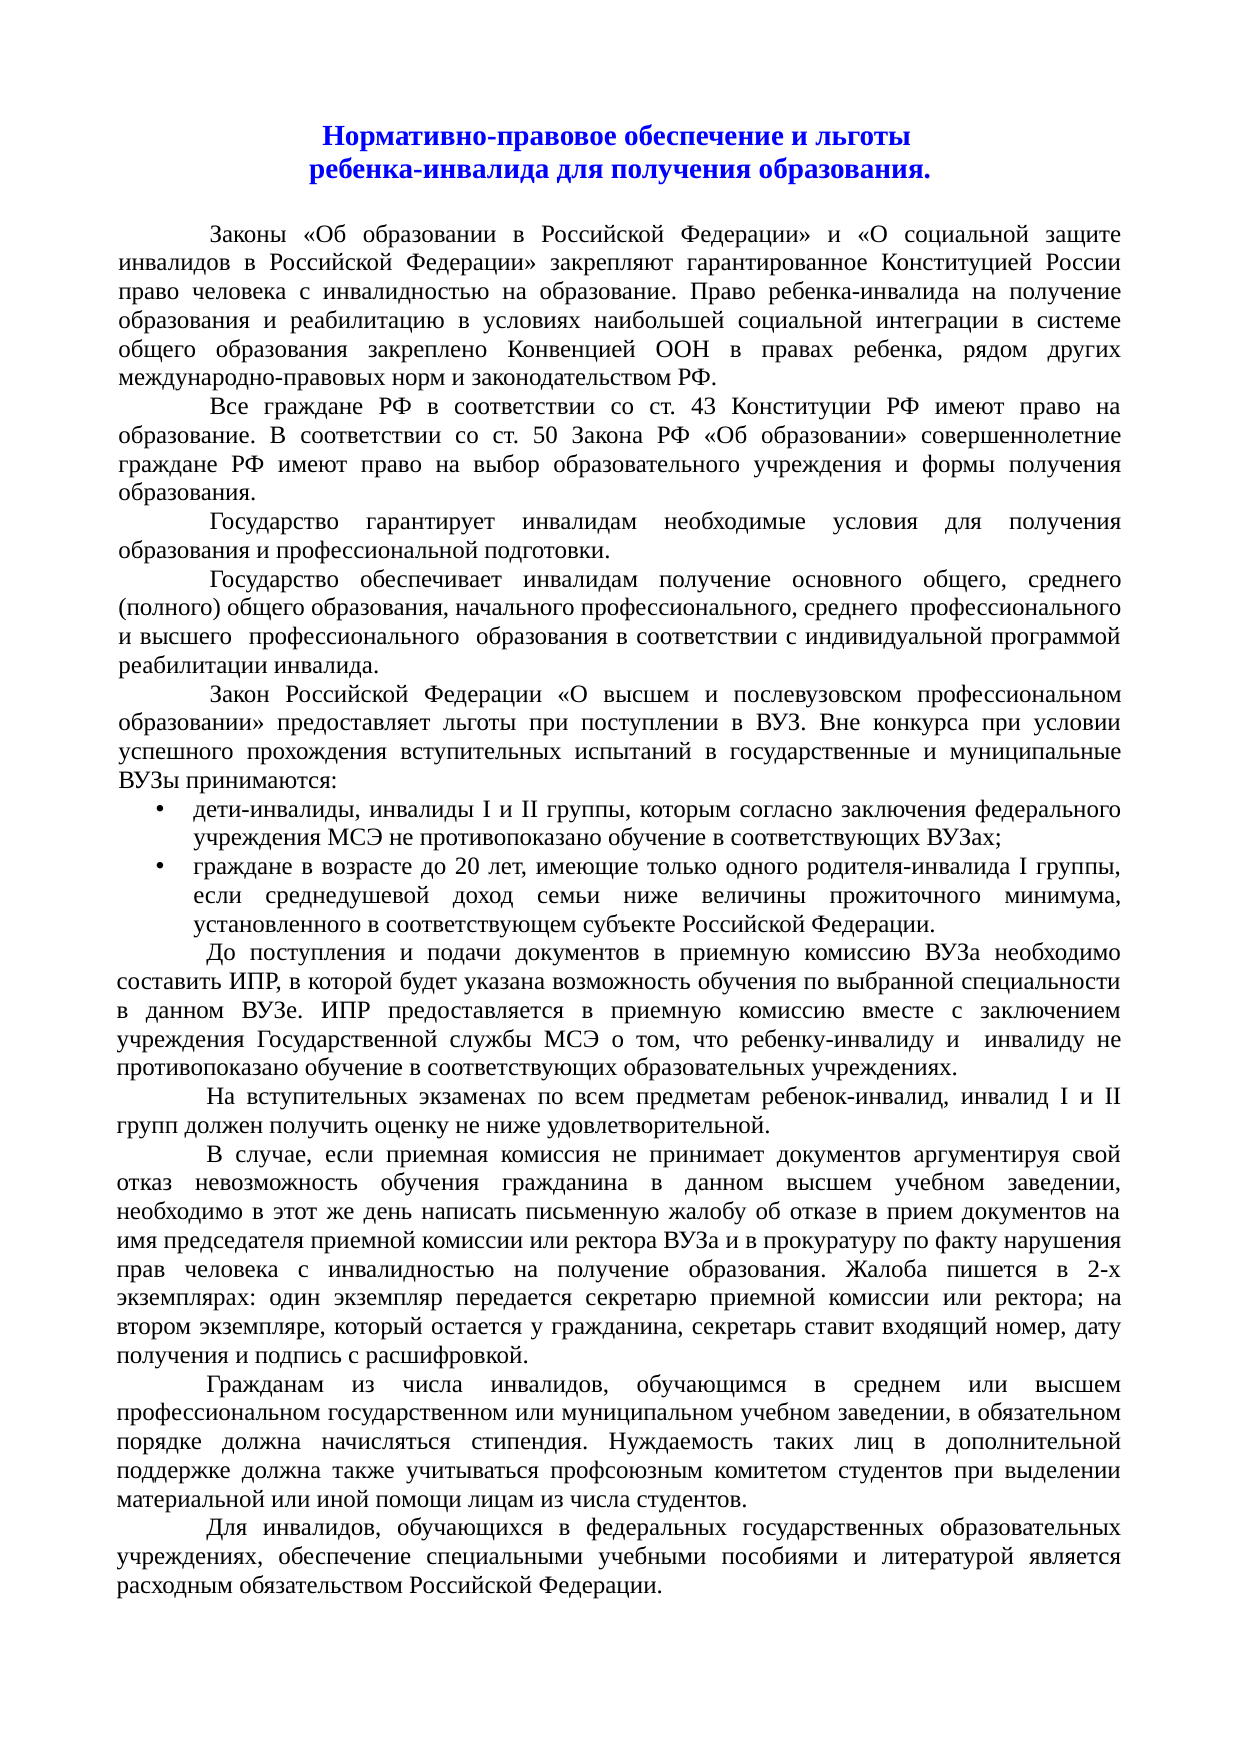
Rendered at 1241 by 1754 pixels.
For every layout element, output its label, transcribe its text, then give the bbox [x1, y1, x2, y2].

text Все граждане РФ в соответствии со ст. 43 Конституции РФ имеют право на образование. В соответствии со ст. 50 Закона РФ «Об образовании» совершеннолетние граждане РФ имеют право на выбор образовательного учреждения и формы получения образования. [118, 391, 1122, 506]
text До поступления и подачи документов в приемную комиссию ВУЗа необходимо составить ИПР, в которой будет указана возможность обучения по выбранной специальности в данном ВУЗе. ИПР предоставляется в приемную комиссию вместе с заключением учреждения Государственной службы МСЭ о том, что ребенку-инвалиду и инвалиду не противопоказано обучение в соответствующих образовательных учреждениях. [116, 937, 1122, 1081]
text Законы «Об образовании в Российской Федерации» и «О социальной защите инвалидов в Российской Федерации» закрепляют гарантированное Конституцией России право человека с инвалидностью на образование. Право ребенка-инвалида на получение образования и реабилитацию в условиях наибольшей социальной интеграции в системе общего образования закреплено Конвенцией ООН в правах ребенка, рядом других международно-правовых норм и законодательством РФ. [118, 219, 1122, 391]
text В случае, если приемная комиссия не принимает документов аргументируя свой отказ невозможность обучения гражданина в данном высшем учебном заведении, необходимо в этот же день написать письменную жалобу об отказе в прием документов на имя председателя приемной комиссии или ректора ВУЗа и в прокуратуру по факту нарушения прав человека с инвалидностью на получение образования. Жалоба пишется в 2-х экземплярах: один экземпляр передается секретарю приемной комиссии или ректора; на втором экземпляре, который остается у гражданина, секретарь ставит входящий номер, дату получения и подпись с расшифровкой. [116, 1139, 1122, 1369]
list граждане в возрасте до 20 лет, имеющие только одного родителя-инвалида I группы, если среднедушевой доход семьи ниже величины прожиточного минимума, установленного в соответствующем субъекте Российской Федерации. [156, 851, 1122, 937]
text На вступительных экзаменах по всем предметам ребенок-инвалид, инвалид I и II групп должен получить оценку не ниже удовлетворительной. [116, 1081, 1122, 1139]
text Закон Российской Федерации «О высшем и послевузовском профессиональном образовании» предоставляет льготы при поступлении в ВУЗ. Вне конкурса при условии успешного прохождения вступительных испытаний в государственные и муниципальные ВУЗы принимаются: [118, 679, 1122, 794]
text ребенка-инвалида для получения образования. [118, 152, 1122, 185]
list дети-инвалиды, инвалиды I и II группы, которым согласно заключения федерального учреждения МСЭ не противопоказано обучение в соответствующих ВУЗах; [156, 794, 1122, 851]
text Государство гарантирует инвалидам необходимые условия для получения образования и профессиональной подготовки. [118, 506, 1122, 564]
text Нормативно-правовое обеспечение и льготы [118, 118, 1122, 152]
text Для инвалидов, обучающихся в федеральных государственных образовательных учреждениях, обеспечение специальными учебными пособиями и литературой является расходным обязательством Российской Федерации. [116, 1512, 1122, 1599]
text Гражданам из числа инвалидов, обучающимся в среднем или высшем профессиональном государственном или муниципальном учебном заведении, в обязательном порядке должна начисляться стипендия. Нуждаемость таких лиц в дополнительной поддержке должна также учитываться профсоюзным комитетом студентов при выделении материальной или иной помощи лицам из числа студентов. [116, 1369, 1122, 1512]
text Государство обеспечивает инвалидам получение основного общего, среднего (полного) общего образования, начального профессионального, среднего профессионального и высшего профессионального образования в соответствии с индивидуальной программой реабилитации инвалида. [118, 564, 1122, 679]
